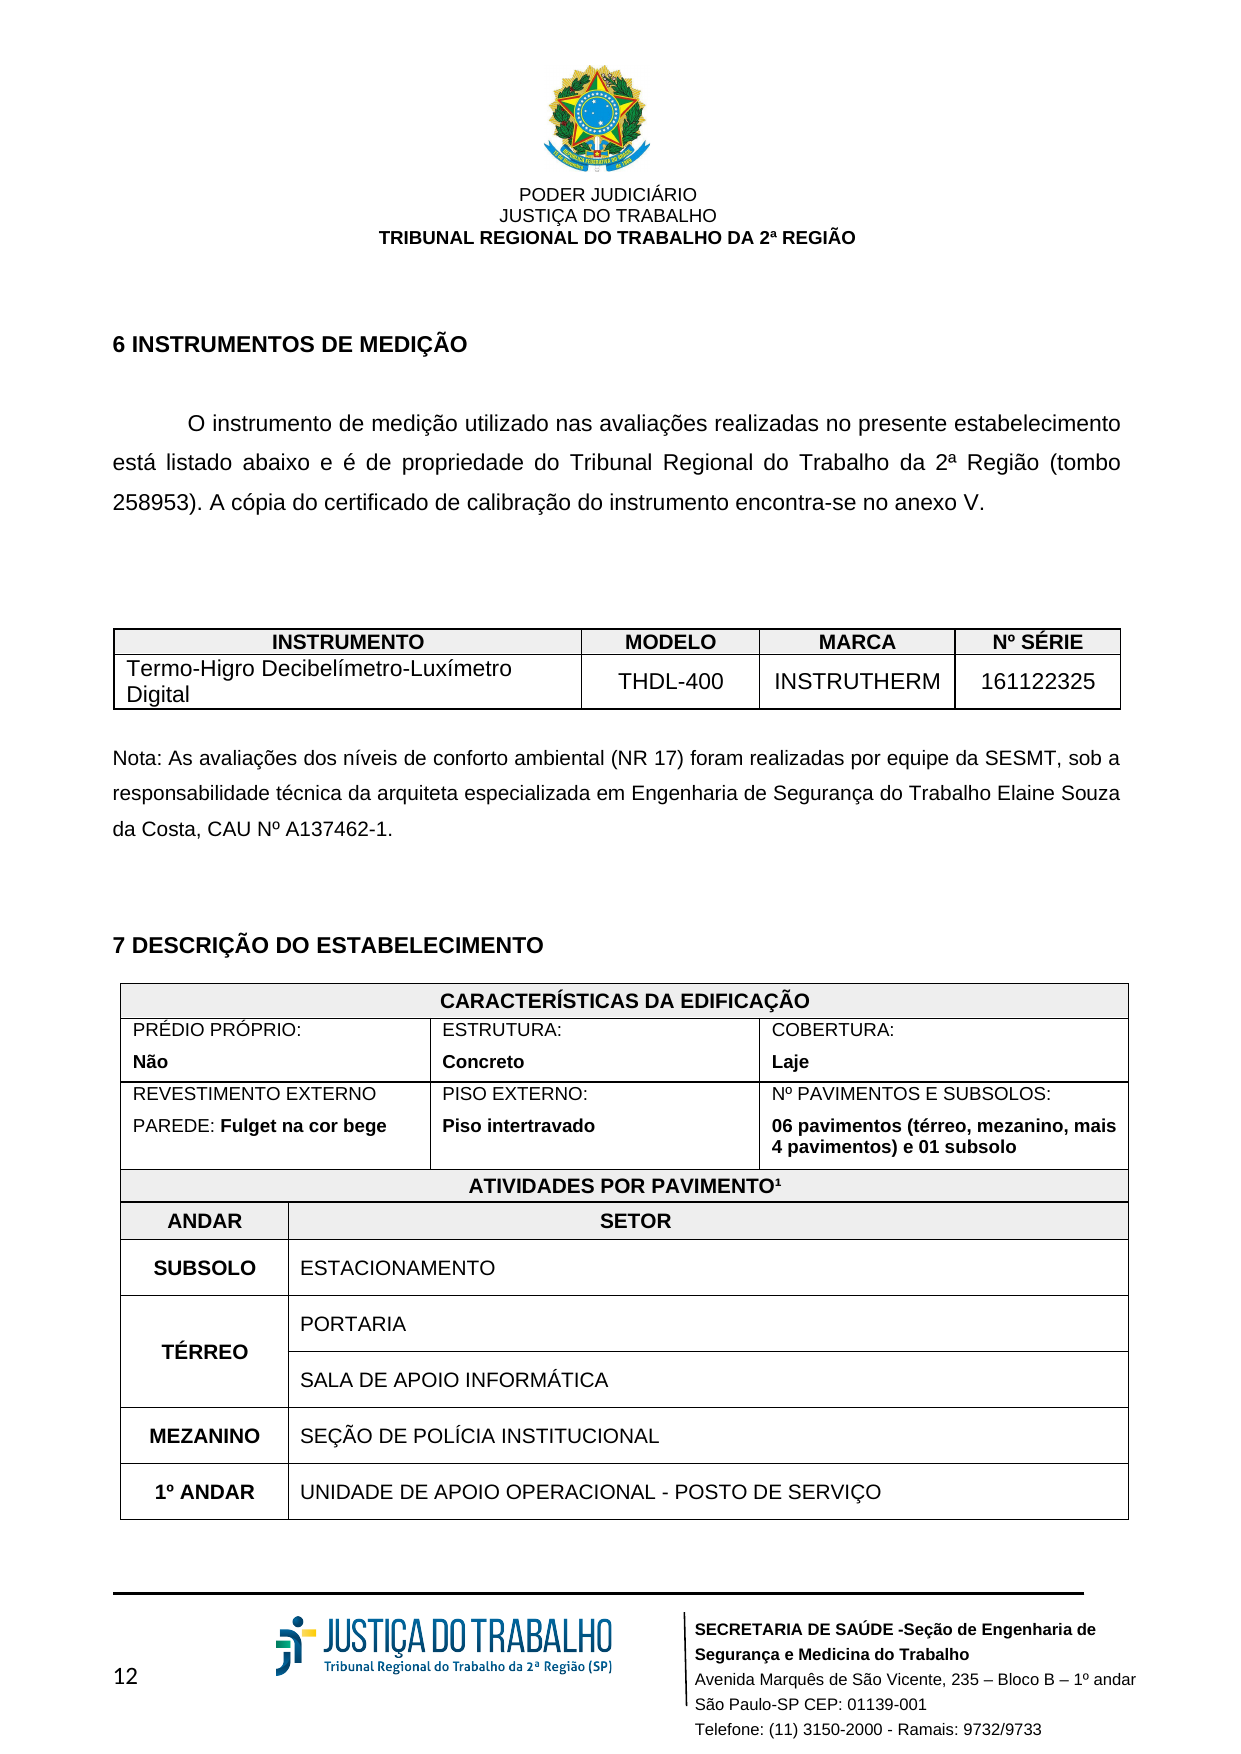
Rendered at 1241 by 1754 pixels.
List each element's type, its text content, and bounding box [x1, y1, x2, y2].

table_cell ANDAR [121, 1203, 288, 1239]
table_cell ESTRUTURA: Concreto [431, 1019, 759, 1081]
table_cell REVESTIMENTO EXTERNO PAREDE: Fulget na cor bege [121, 1083, 430, 1169]
table_cell SUBSOLO [121, 1240, 288, 1295]
table_cell 161122325 [956, 655, 1120, 708]
picture [276, 1616, 612, 1676]
table_header CARACTERÍSTICAS DA EDIFICAÇÃO [121, 984, 1128, 1017]
table_cell UNIDADE DE APOIO OPERACIONAL - POSTO DE SERVIÇO [289, 1464, 1128, 1519]
table_cell PISO EXTERNO: Piso intertravado [431, 1083, 759, 1169]
table_cell ATIVIDADES POR PAVIMENTO¹ [121, 1170, 1128, 1201]
table_cell COBERTURA: Laje [760, 1019, 1128, 1081]
table_cell 1º ANDAR [121, 1464, 288, 1519]
subtitle 6 INSTRUMENTOS DE MEDIÇÃO [112, 331, 1122, 357]
table_cell PRÉDIO PRÓPRIO: Não [121, 1019, 430, 1081]
table_cell Nº PAVIMENTOS E SUBSOLOS: 06 pavimentos (térreo, mezanino, mais 4 pavimentos) e 01 subsolo [760, 1083, 1128, 1169]
table_cell Termo-Higro Decibelímetro-Luxímetro Digital [115, 655, 581, 708]
table_cell MEZANINO [121, 1408, 288, 1463]
picture [543, 65, 650, 172]
table_header INSTRUMENTO [115, 630, 581, 653]
table_cell SEÇÃO DE POLÍCIA INSTITUCIONAL [289, 1408, 1128, 1463]
table_cell ESTACIONAMENTO [289, 1240, 1128, 1295]
table_cell PORTARIA [289, 1296, 1128, 1351]
table_header MODELO [582, 630, 759, 653]
text O instrumento de medição utilizado nas avaliações realizadas no presente estabelecimento está listado abaixo e é de propriedade do Tribunal Regional do Trabalho da 2ª Região (tombo 258953). A cópia do certificado de calibração do instrumento encontra-se no anexo V. [112, 410, 1122, 515]
text Nota: As avaliações dos níveis de conforto ambiental (NR 17) foram realizadas por equipe da SESMT, sob a responsabilidade técnica da arquiteta especializada em Engenharia de Segurança do Trabalho Elaine Souza da Costa, CAU Nº A137462-1. [112, 745, 1122, 841]
table_cell SALA DE APOIO INFORMÁTICA [289, 1352, 1128, 1407]
table_cell SETOR [289, 1203, 1128, 1239]
table_cell INSTRUTHERM [760, 655, 954, 708]
table_cell THDL-400 [582, 655, 759, 708]
table_header Nº SÉRIE [956, 630, 1120, 653]
table_cell TÉRREO [121, 1296, 288, 1407]
table_header MARCA [760, 630, 954, 653]
subtitle 7 DESCRIÇÃO DO ESTABELECIMENTO [112, 932, 1169, 958]
